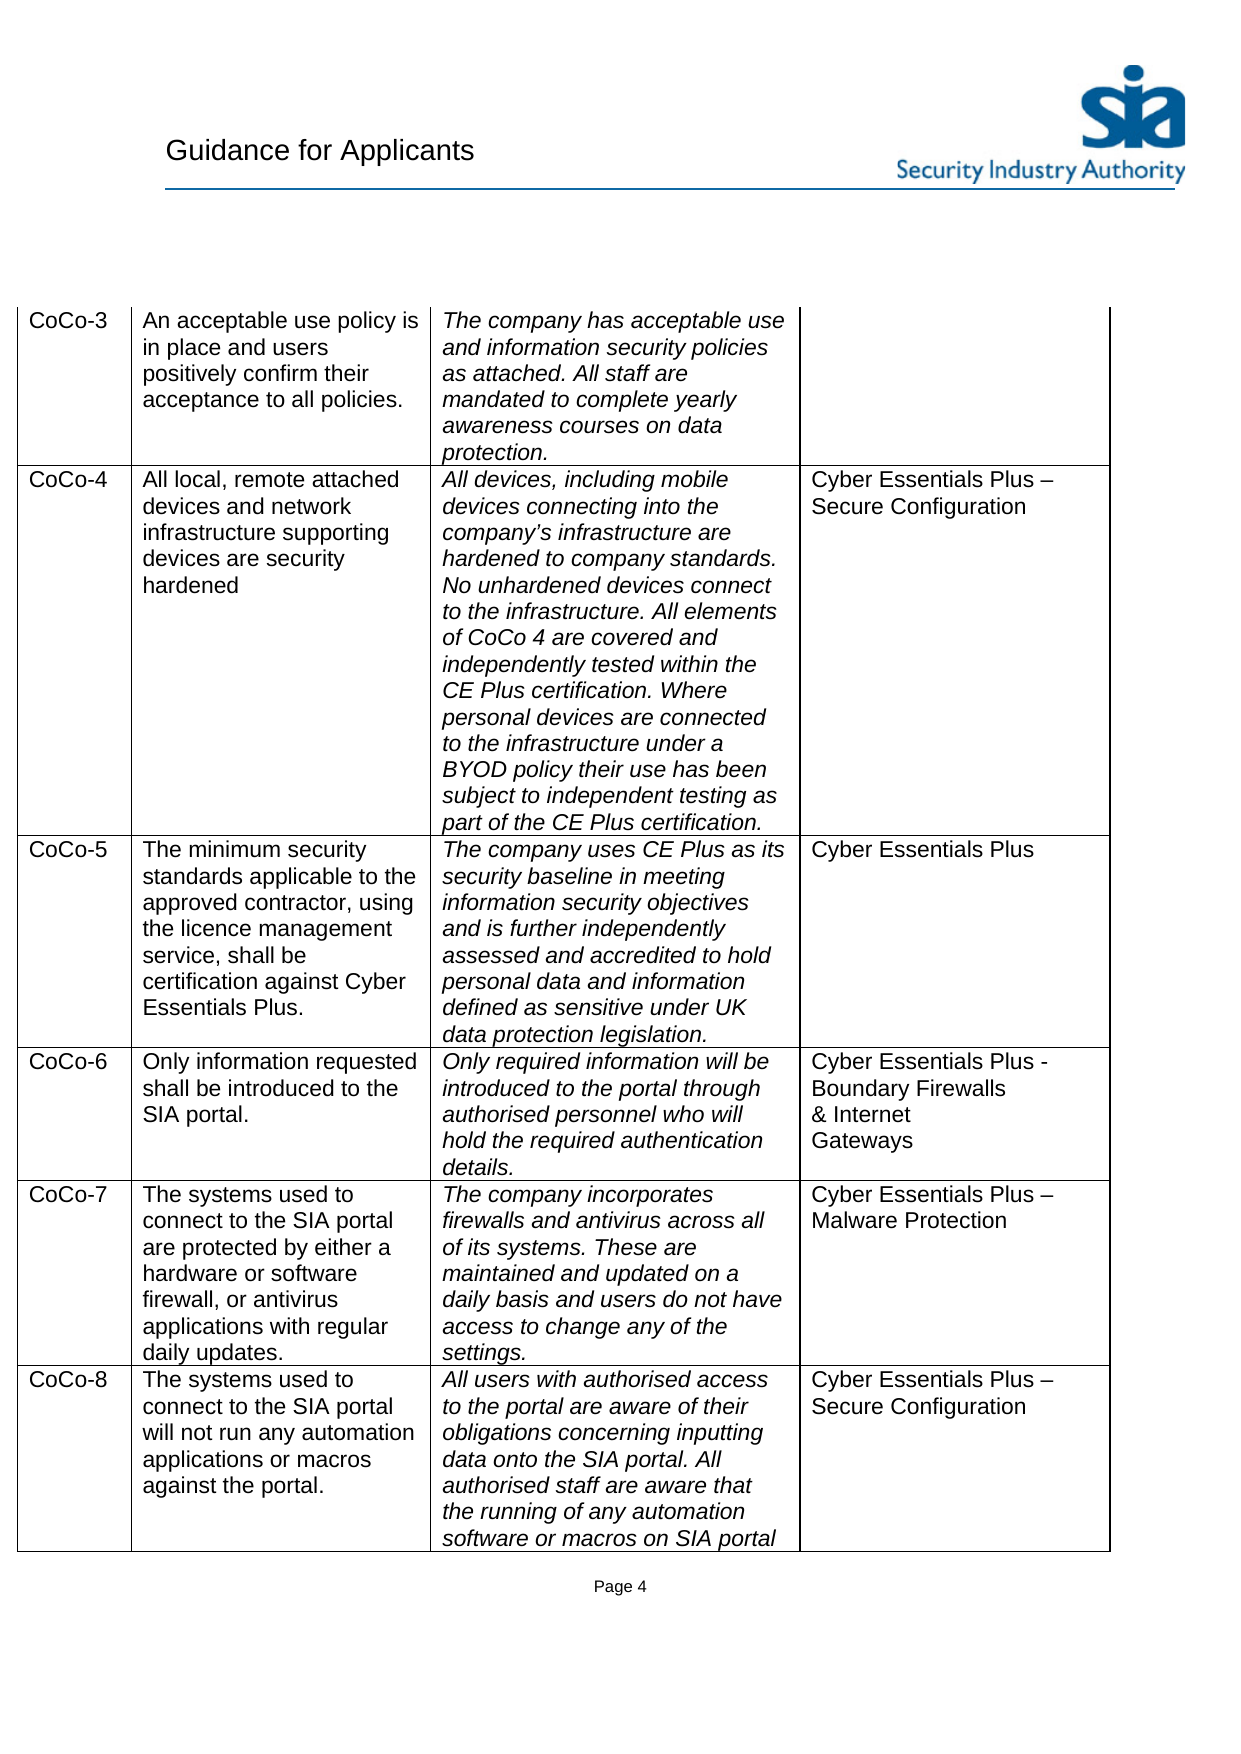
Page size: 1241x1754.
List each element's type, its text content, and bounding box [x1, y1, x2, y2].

table_cell Cyber Essentials Plus – Malware Protection [801, 1181, 1109, 1365]
table_cell CoCo-7 [18, 1181, 131, 1365]
table_cell The company incorporates firewalls and antivirus across all of its systems. These are maintained and updated on a daily basis and users do not have access to change any of the settings. [431, 1181, 799, 1365]
table_cell All users with authorised access to the portal are aware of their obligations concerning inputting data onto the SIA portal. All authorised staff are aware that the running of any automation software or macros on SIA portal [431, 1366, 799, 1551]
table_cell The minimum security standards applicable to the approved contractor, using the licence management service, shall be certification against Cyber Essentials Plus. [132, 836, 430, 1047]
table_cell Only information requested shall be introduced to the SIA portal. [132, 1048, 430, 1180]
table_cell All local, remote attached devices and network infrastructure supporting devices are security hardened [132, 466, 430, 835]
table_cell CoCo-5 [18, 836, 131, 1047]
table_cell The systems used to connect to the SIA portal will not run any automation applications or macros against the portal. [132, 1366, 430, 1551]
table_header An acceptable use policy is in place and users positively confirm their acceptance to all policies. [132, 307, 430, 465]
table_cell The company uses CE Plus as its security baseline in meeting information security objectives and is further independently assessed and accredited to hold personal data and information defined as sensitive under UK data protection legislation. [431, 836, 799, 1047]
table_cell All devices, including mobile devices connecting into the company’s infrastructure are hardened to company standards. No unhardened devices connect to the infrastructure. All elements of CoCo 4 are covered and independently tested within the CE Plus certification. Where personal devices are connected to the infrastructure under a BYOD policy their use has been subject to independent testing as part of the CE Plus certification. [431, 466, 799, 835]
table_cell The systems used to connect to the SIA portal are protected by either a hardware or software firewall, or antivirus applications with regular daily updates. [132, 1181, 430, 1365]
table_header CoCo-3 [18, 307, 131, 465]
table_cell Cyber Essentials Plus – Secure Configuration [801, 466, 1109, 835]
table_cell CoCo-4 [18, 466, 131, 835]
table_cell CoCo-8 [18, 1366, 131, 1551]
table_cell Cyber Essentials Plus – Secure Configuration [801, 1366, 1109, 1551]
table_cell Cyber Essentials Plus - Boundary Firewalls & Internet Gateways [801, 1048, 1109, 1180]
table_header [801, 307, 1109, 465]
table_cell Cyber Essentials Plus certification [801, 836, 1109, 1047]
table_cell Only required information will be introduced to the portal through authorised personnel who will hold the required authentication details. [431, 1048, 799, 1180]
table_header The company has acceptable use and information security policies as attached. All staff are mandated to complete yearly awareness courses on data protection. [431, 307, 799, 465]
table_cell CoCo-6 [18, 1048, 131, 1180]
